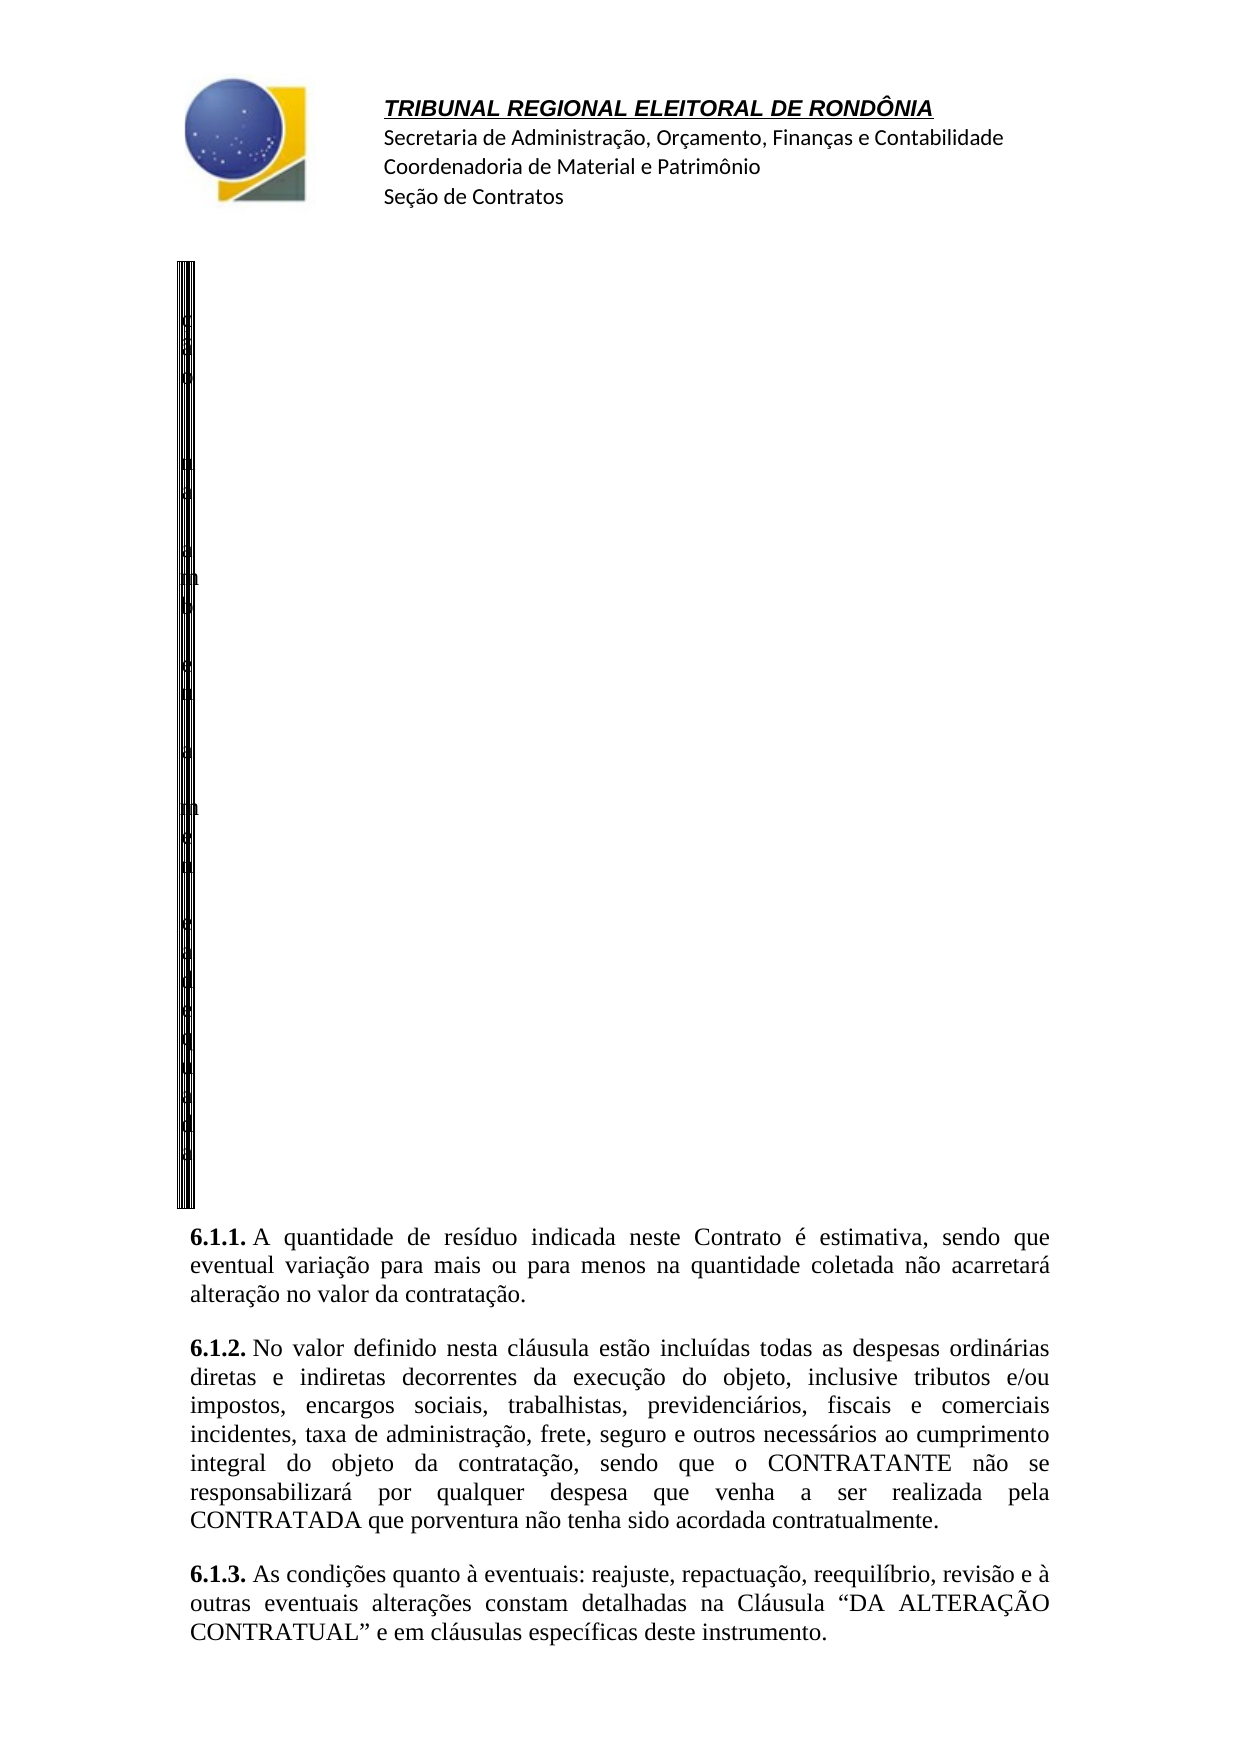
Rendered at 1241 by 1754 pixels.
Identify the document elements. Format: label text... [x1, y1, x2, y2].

text 6.1.3. As condições quanto à eventuais: reajuste, repactuação, reequilíbrio, revisão e à outras eventuais alterações constam detalhadas na Cláusula “DA ALTERAÇÃO CONTRATUAL” e em cláusulas específicas deste instrumento. [190, 1559, 1051, 1645]
text 6.1.2. No valor definido nesta cláusula estão incluídas todas as despesas ordinárias diretas e indiretas decorrentes da execução do objeto, inclusive tributos e/ou impostos, encargos sociais, trabalhistas, previdenciários, fiscais e comerciais incidentes, taxa de administração, frete, seguro e outros necessários ao cumprimento integral do objeto da contratação, sendo que o CONTRATANTE não se responsabilizará por qualquer despesa que venha a ser realizada pela CONTRATADA que porventura não tenha sido acordada contratualmente. [190, 1333, 1051, 1534]
text 6.1.1. A quantidade de resíduo indicada neste Contrato é estimativa, sendo que eventual variação para mais ou para menos na quantidade coletada não acarretará alteração no valor da contratação. [190, 1222, 1051, 1308]
